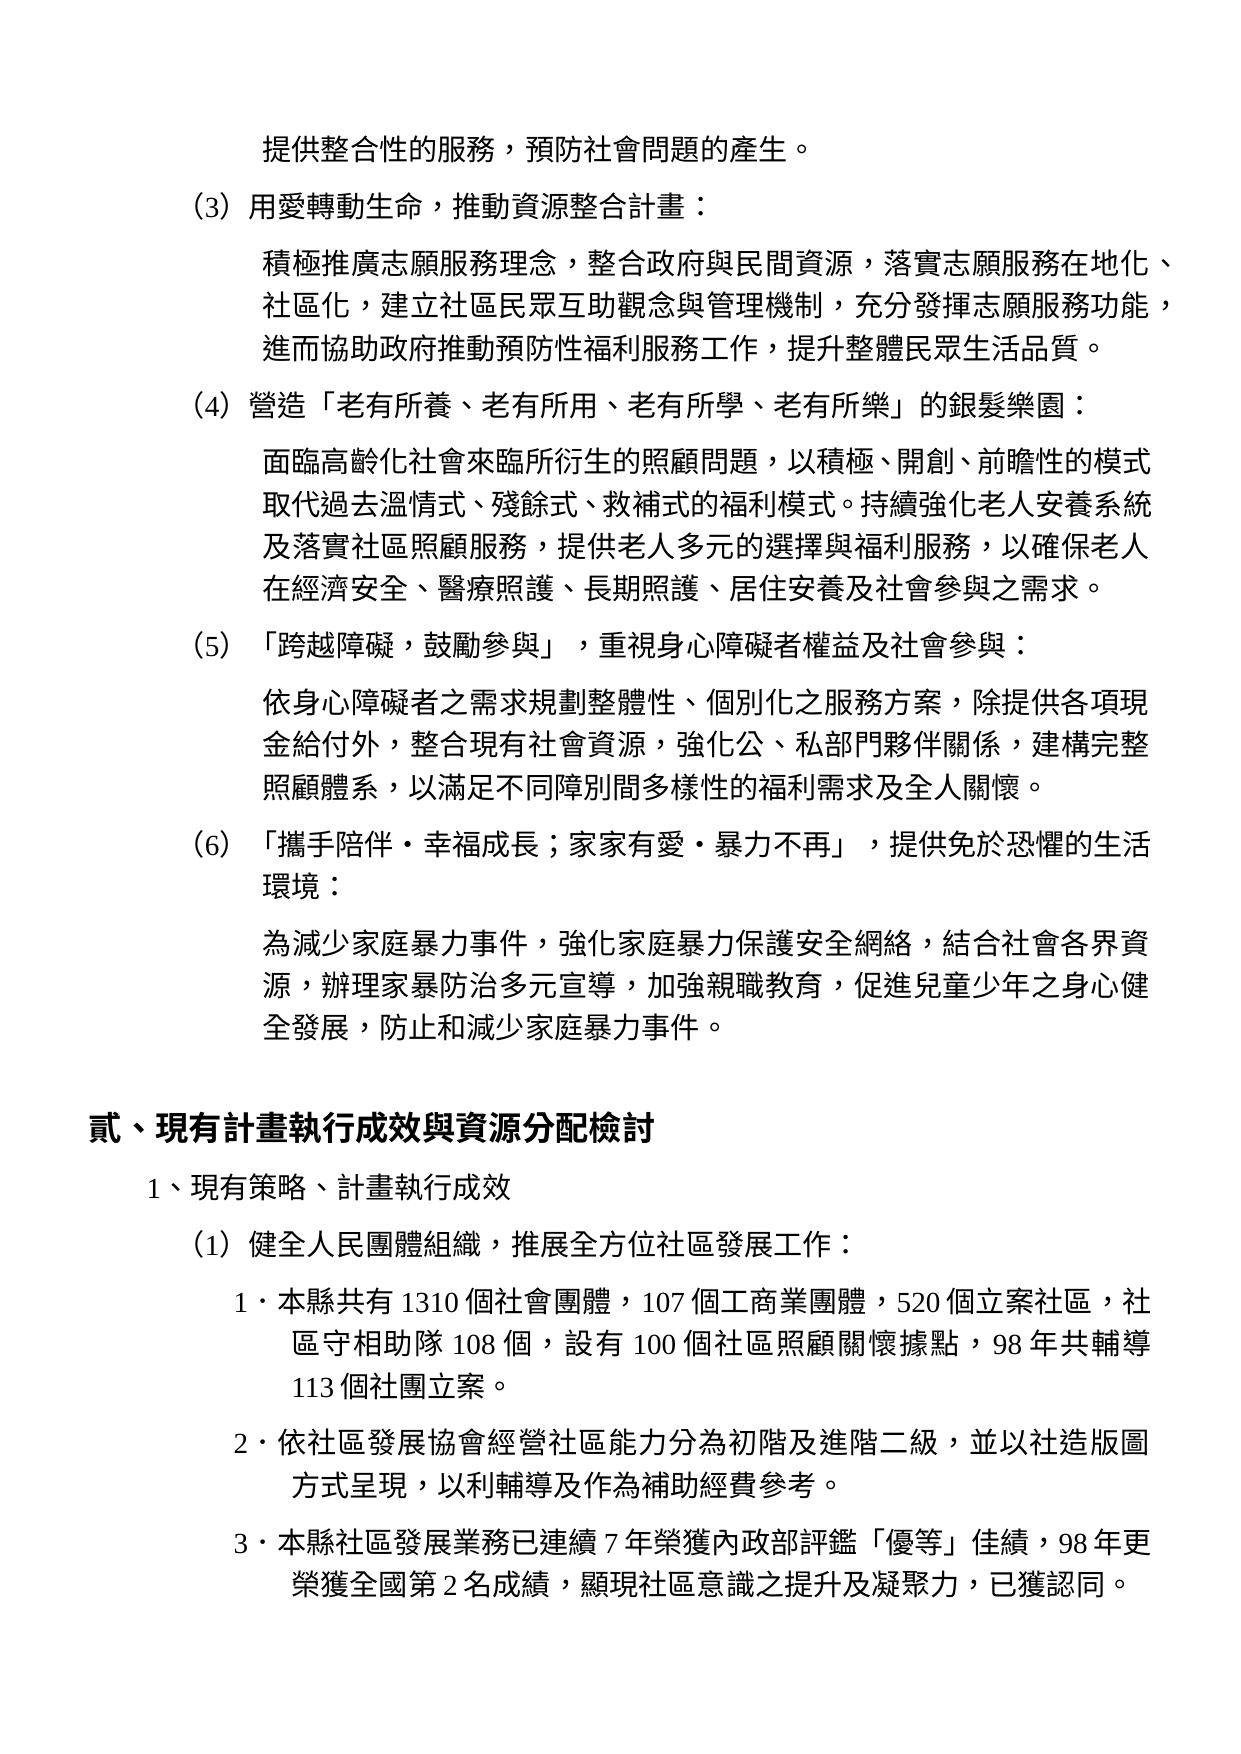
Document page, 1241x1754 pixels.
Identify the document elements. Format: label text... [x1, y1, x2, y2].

list 「跨越障礙，鼓勵參與」，重視身心障礙者權益及社會參與： [175, 623, 1152, 665]
text 貳、現有計畫執行成效與資源分配檢討 [88, 1102, 1152, 1150]
text 面臨高齡化社會來臨所衍生的照顧問題，以積極、開創、前瞻性的模式取代過去溫情式、殘餘式、救補式的福利模式。持續強化老人安養系統及落實社區照顧服務，提供老人多元的選擇與福利服務，以確保老人在經濟安全、醫療照護、長期照護、居住安養及社會參與之需求。 [262, 439, 1152, 608]
list 健全人民團體組織，推展全方位社區發展工作： [175, 1222, 1152, 1264]
list 本縣社區發展業務已連續7年榮獲內政部評鑑「優等」佳績，98年更榮獲全國第2名成績，顯現社區意識之提升及凝聚力，已獲認同。 [233, 1519, 1152, 1604]
list 依社區發展協會經營社區能力分為初階及進階二級，並以社造版圖方式呈現，以利輔導及作為補助經費參考。 [233, 1420, 1152, 1504]
list 本縣共有1310個社會團體，107個工商業團體，520個立案社區，社區守相助隊108個，設有100個社區照顧關懷據點，98年共輔導113個社團立案。 [233, 1278, 1152, 1405]
text 積極推廣志願服務理念，整合政府與民間資源，落實志願服務在地化、社區化，建立社區民眾互助觀念與管理機制，充分發揮志願服務功能，進而協助政府推動預防性福利服務工作，提升整體民眾生活品質。 [262, 241, 1152, 368]
text 依身心障礙者之需求規劃整體性、個別化之服務方案，除提供各項現金給付外，整合現有社會資源，強化公、私部門夥伴關係，建構完整照顧體系，以滿足不同障別間多樣性的福利需求及全人關懷。 [262, 680, 1152, 807]
list 現有策略、計畫執行成效 [146, 1165, 1152, 1207]
list 營造「老有所養、老有所用、老有所學、老有所樂」的銀髮樂園： [175, 382, 1152, 424]
list 「攜手陪伴‧幸福成長；家家有愛‧暴力不再」，提供免於恐懼的生活環境： [175, 821, 1152, 906]
list 用愛轉動生命，推動資源整合計畫： [175, 184, 1152, 226]
text 因應家庭結構改變，婦女就業率及離婚率上升，建立完善的托育服務環境，及持續推動單親等弱勢家庭的各項福利服務，透過「彰化縣單親家庭服務中心」、「外籍配偶家庭福利服務中心」，設置外配服務據點，提供整合性的服務，預防社會問題的產生。 [262, 127, 1152, 169]
text 為減少家庭暴力事件，強化家庭暴力保護安全網絡，結合社會各界資源，辦理家暴防治多元宣導，加強親職教育，促進兒童少年之身心健全發展，防止和減少家庭暴力事件。 [262, 920, 1152, 1047]
